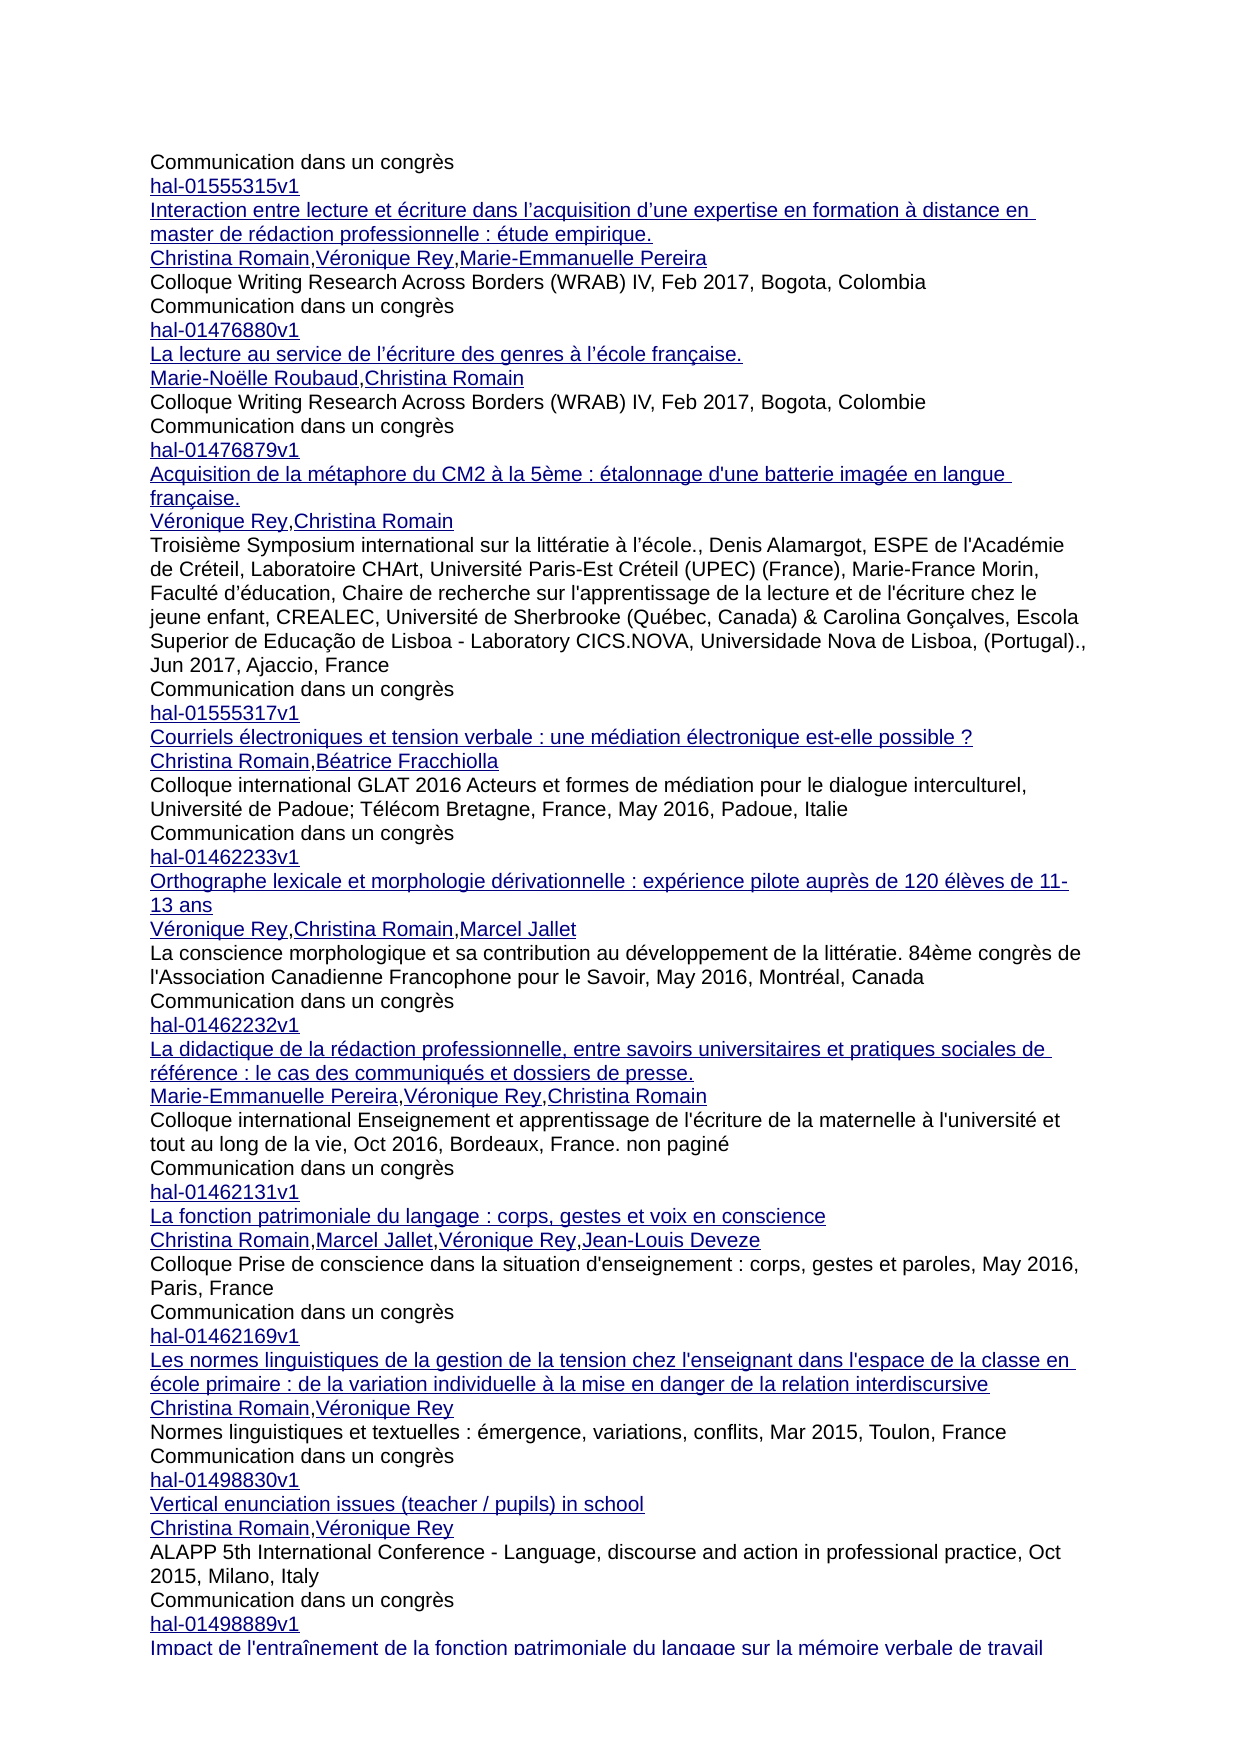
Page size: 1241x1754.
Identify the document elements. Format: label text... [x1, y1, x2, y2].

table_cell Interaction entre lecture et écriture dans l’acquisition d’une expertise en formation à distance en master de rédaction professionnelle : étude empirique. Christina Romain,Véronique Rey,Marie-Emmanuelle Pereira Colloque Writing Research Across Borders (WRAB) IV, Feb 2017, Bogota, Colombia Communication dans un congrès hal-01476880v1 [150, 198, 1090, 342]
table_cell Communication dans un congrès hal-01555315v1 [150, 150, 1090, 198]
table_cell Les normes linguistiques de la gestion de la tension chez l'enseignant dans l'espace de la classe en école primaire : de la variation individuelle à la mise en danger de la relation interdiscursive Christina Romain,Véronique Rey Normes linguistiques et textuelles : émergence, variations, conflits, Mar 2015, Toulon, France Communication dans un congrès hal-01498830v1 [150, 1348, 1090, 1492]
table_cell Vertical enunciation issues (teacher / pupils) in school Christina Romain,Véronique Rey ALAPP 5th International Conference - Language, discourse and action in professional practice, Oct 2015, Milano, Italy Communication dans un congrès hal-01498889v1 [150, 1492, 1090, 1635]
table_cell Courriels électroniques et tension verbale : une médiation électronique est-elle possible ? Christina Romain,Béatrice Fracchiolla Colloque international GLAT 2016 Acteurs et formes de médiation pour le dialogue interculturel, Université de Padoue; Télécom Bretagne, France, May 2016, Padoue, Italie Communication dans un congrès hal-01462233v1 [150, 725, 1090, 869]
table_cell Impact de l'entraînement de la fonction patrimoniale du langage sur la mémoire verbale de travail [150, 1635, 1090, 1655]
table_cell La didactique de la rédaction professionnelle, entre savoirs universitaires et pratiques sociales de référence : le cas des communiqués et dossiers de presse. Marie-Emmanuelle Pereira,Véronique Rey,Christina Romain Colloque international Enseignement et apprentissage de l'écriture de la maternelle à l'université et tout au long de la vie, Oct 2016, Bordeaux, France. non paginé Communication dans un congrès hal-01462131v1 [150, 1036, 1090, 1204]
table_cell Acquisition de la métaphore du CM2 à la 5ème : étalonnage d'une batterie imagée en langue française. Véronique Rey,Christina Romain Troisième Symposium international sur la littératie à l’école., Denis Alamargot, ESPE de l'Académie de Créteil, Laboratoire CHArt, Université Paris-Est Créteil (UPEC) (France), Marie-France Morin, Faculté d’éducation, Chaire de recherche sur l'apprentissage de la lecture et de l'écriture chez le jeune enfant, CREALEC, Université de Sherbrooke (Québec, Canada) & Carolina Gonçalves, Escola Superior de Educação de Lisboa - Laboratory CICS.NOVA, Universidade Nova de Lisboa, (Portugal)., Jun 2017, Ajaccio, France Communication dans un congrès hal-01555317v1 [150, 461, 1090, 725]
table_cell La fonction patrimoniale du langage : corps, gestes et voix en conscience Christina Romain,Marcel Jallet,Véronique Rey,Jean-Louis Deveze Colloque Prise de conscience dans la situation d'enseignement : corps, gestes et paroles, May 2016, Paris, France Communication dans un congrès hal-01462169v1 [150, 1204, 1090, 1348]
table_cell La lecture au service de l’écriture des genres à l’école française. Marie-Noëlle Roubaud,Christina Romain Colloque Writing Research Across Borders (WRAB) IV, Feb 2017, Bogota, Colombie Communication dans un congrès hal-01476879v1 [150, 342, 1090, 461]
table_cell Orthographe lexicale et morphologie dérivationnelle : expérience pilote auprès de 120 élèves de 11-13 ans Véronique Rey,Christina Romain,Marcel Jallet La conscience morphologique et sa contribution au développement de la littératie. 84ème congrès de l'Association Canadienne Francophone pour le Savoir, May 2016, Montréal, Canada Communication dans un congrès hal-01462232v1 [150, 869, 1090, 1036]
